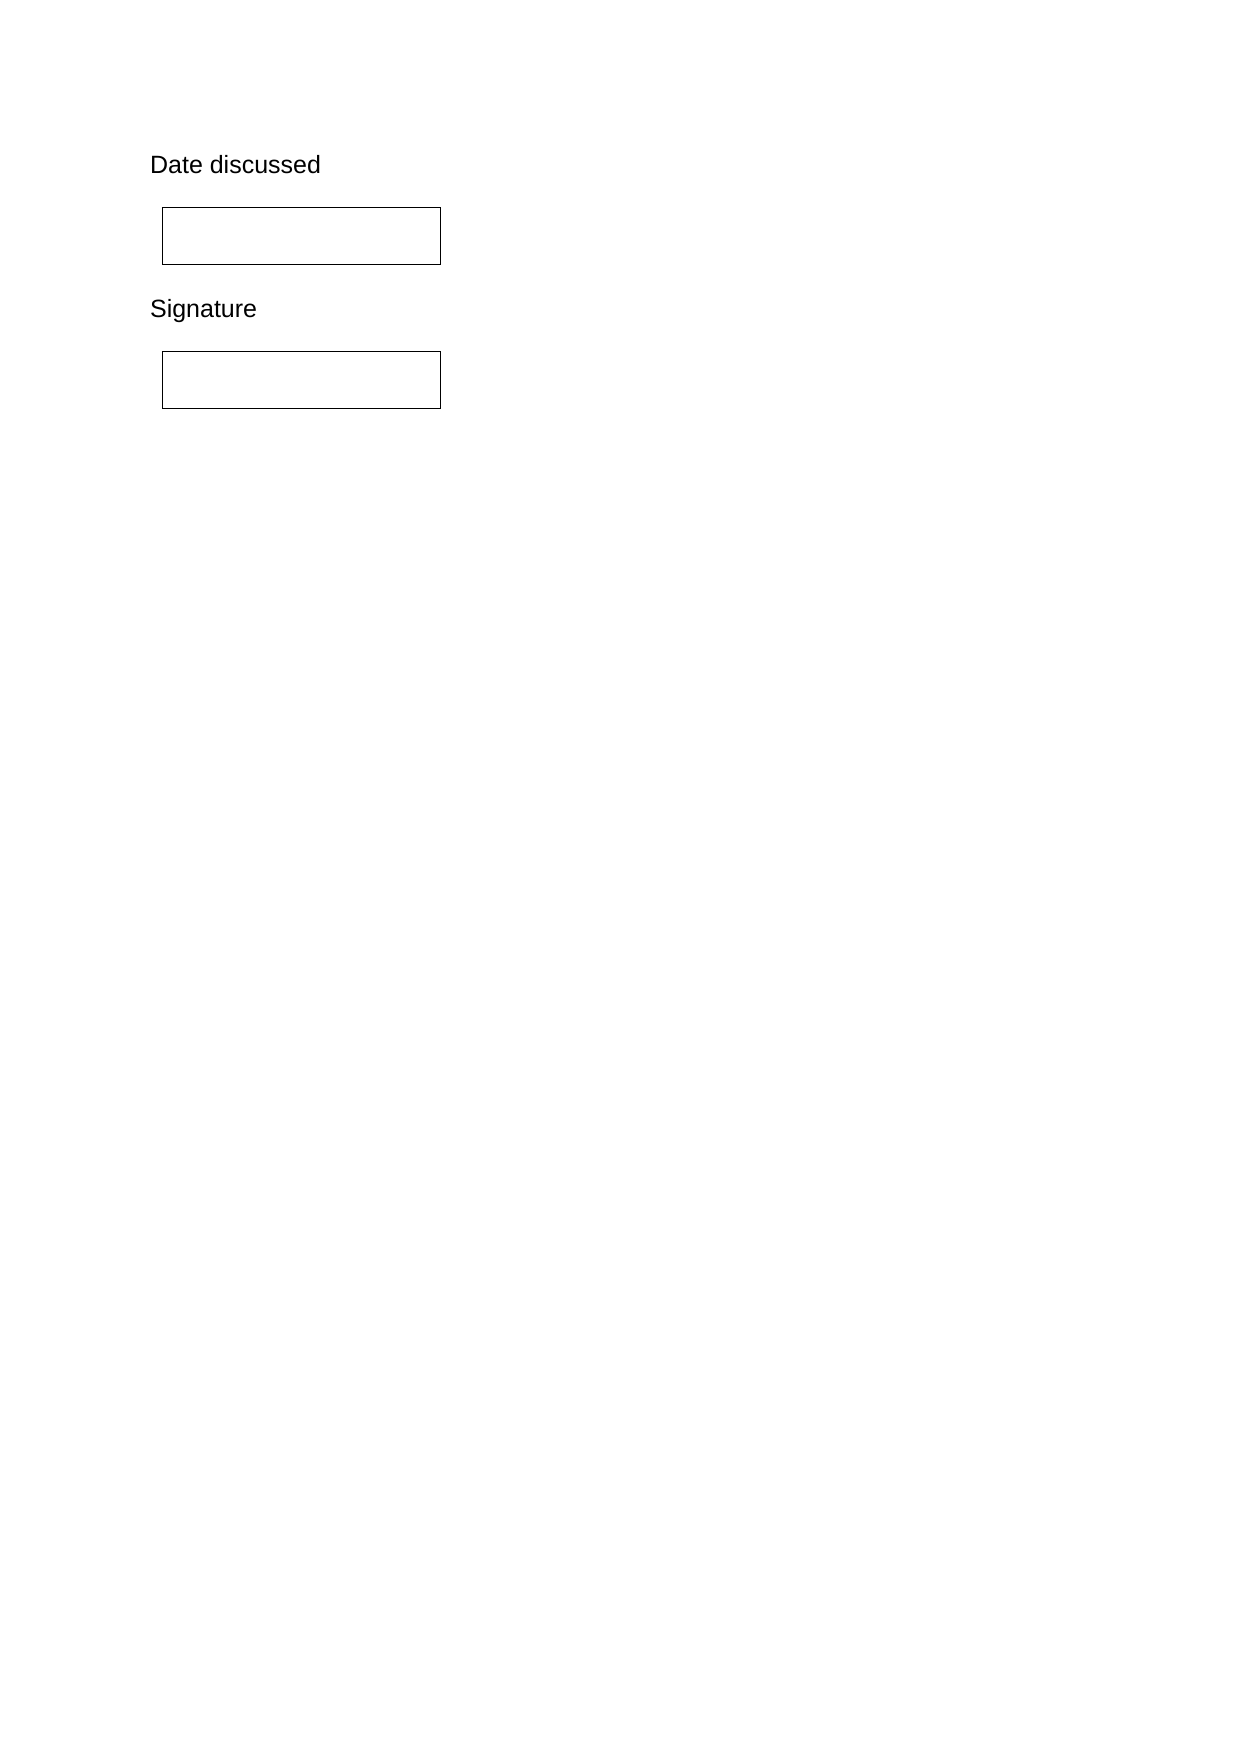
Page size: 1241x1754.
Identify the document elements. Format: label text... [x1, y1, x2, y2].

text Signature [150, 294, 1090, 323]
text Date discussed [150, 150, 1090, 179]
